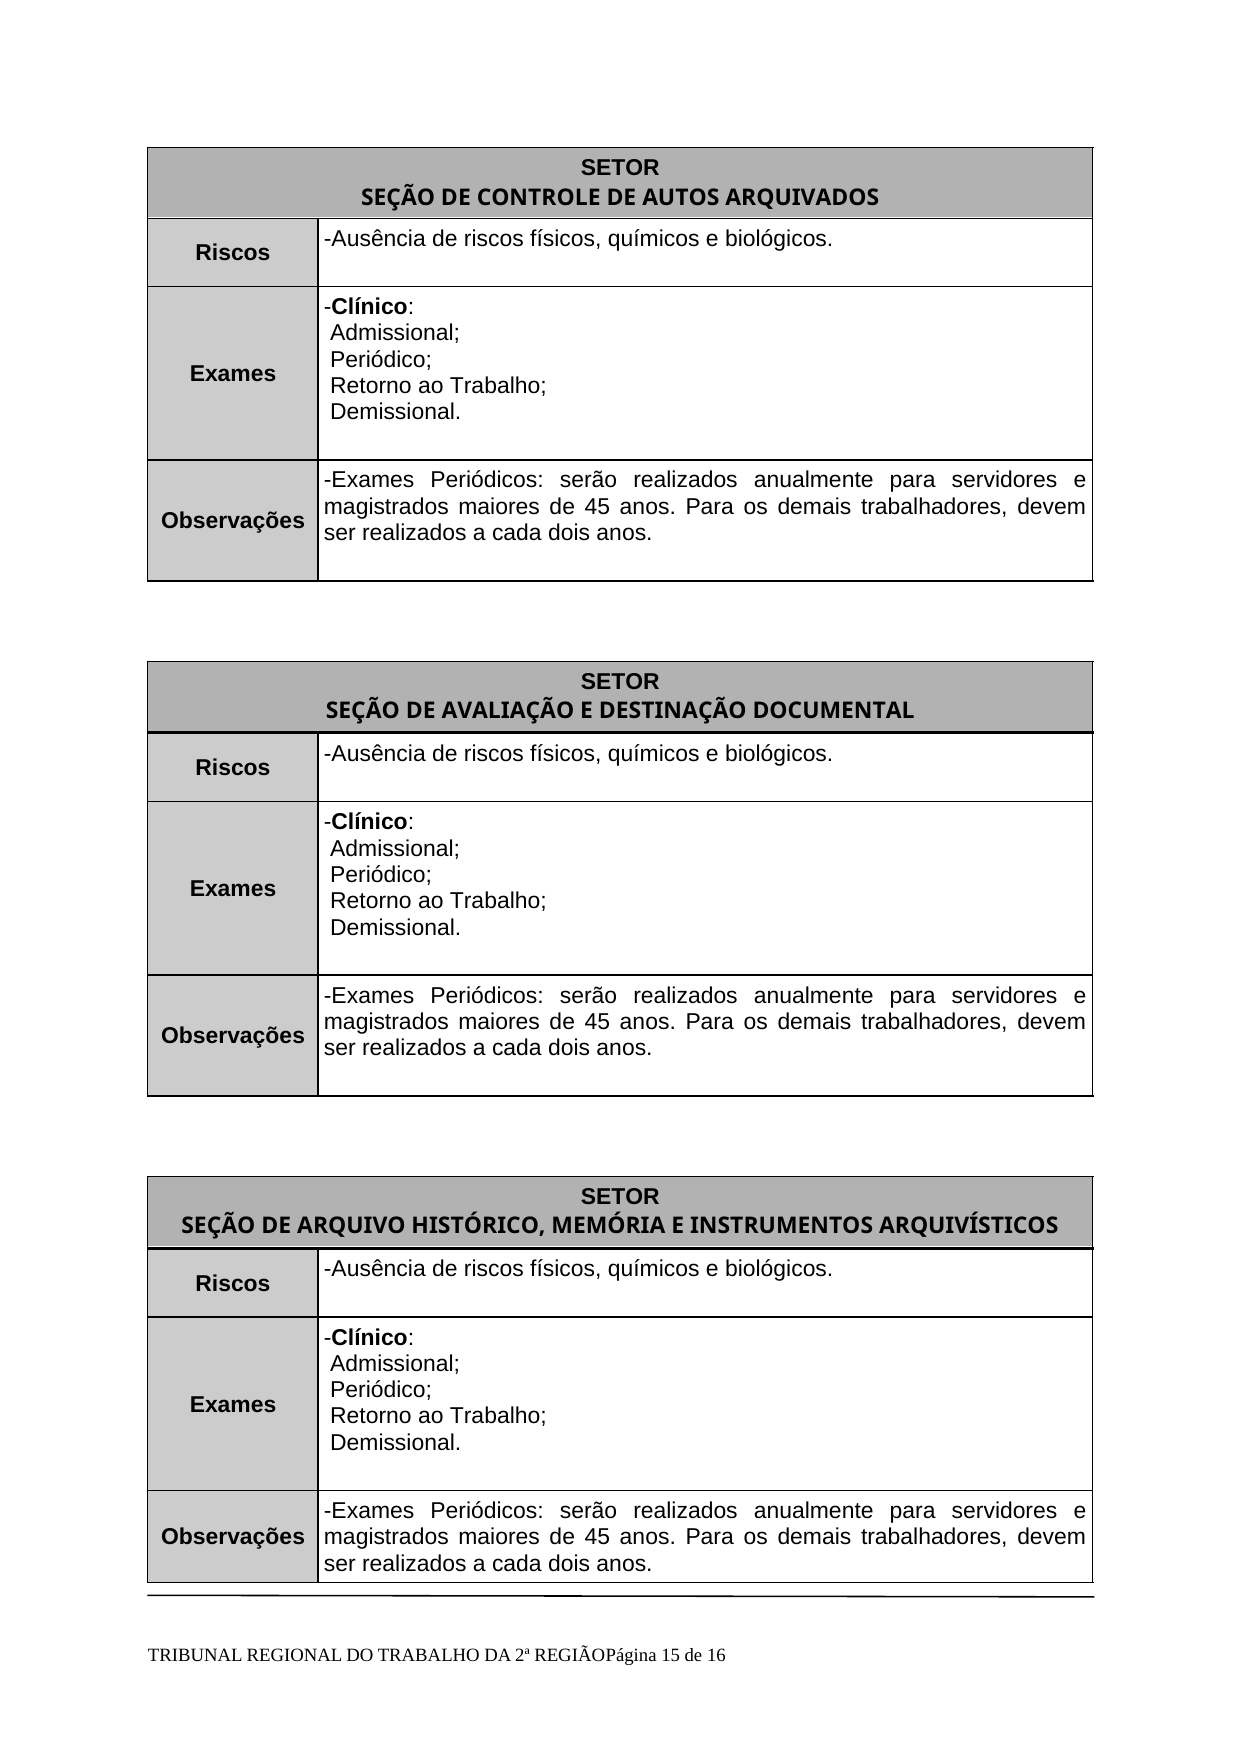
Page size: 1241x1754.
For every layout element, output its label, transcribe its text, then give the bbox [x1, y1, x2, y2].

table_cell Observações [148, 461, 317, 580]
table_cell Exames [148, 287, 317, 459]
table_header SETOR SEÇÃO DE AVALIAÇÃO E DESTINAÇÃO DOCUMENTAL [148, 662, 1092, 731]
table_header SETOR SEÇÃO DE ARQUIVO HISTÓRICO, MEMÓRIA E INSTRUMENTOS ARQUIVÍSTICOS [148, 1177, 1092, 1246]
table_cell -Clínico: Admissional; Periódico; Retorno ao Trabalho; Demissional. [319, 1318, 1092, 1490]
table_header Riscos [148, 734, 317, 801]
table_cell Exames [148, 802, 317, 974]
table_header Riscos [148, 1250, 317, 1316]
table_cell -Clínico: Admissional; Periódico; Retorno ao Trabalho; Demissional. [319, 802, 1092, 974]
table_cell -Exames Periódicos: serão realizados anualmente para servidores e magistrados maiores de 45 anos. Para os demais trabalhadores, devem ser realizados a cada dois anos. [319, 976, 1092, 1095]
table_header -Ausência de riscos físicos, químicos e biológicos. [319, 734, 1092, 801]
table_cell -Exames Periódicos: serão realizados anualmente para servidores e magistrados maiores de 45 anos. Para os demais trabalhadores, devem ser realizados a cada dois anos. [319, 461, 1092, 580]
table_header -Ausência de riscos físicos, químicos e biológicos. [319, 1250, 1092, 1316]
table_cell Observações [148, 1491, 317, 1582]
table_cell -Exames Periódicos: serão realizados anualmente para servidores e magistrados maiores de 45 anos. Para os demais trabalhadores, devem ser realizados a cada dois anos. [319, 1491, 1092, 1582]
table_cell -Clínico: Admissional; Periódico; Retorno ao Trabalho; Demissional. [319, 287, 1092, 459]
table_cell Exames [148, 1318, 317, 1490]
table_cell -Ausência de riscos físicos, químicos e biológicos. [319, 219, 1092, 286]
table_cell Observações [148, 976, 317, 1095]
table_cell Riscos [148, 219, 317, 286]
table_header SETOR SEÇÃO DE CONTROLE DE AUTOS ARQUIVADOS [148, 148, 1092, 217]
